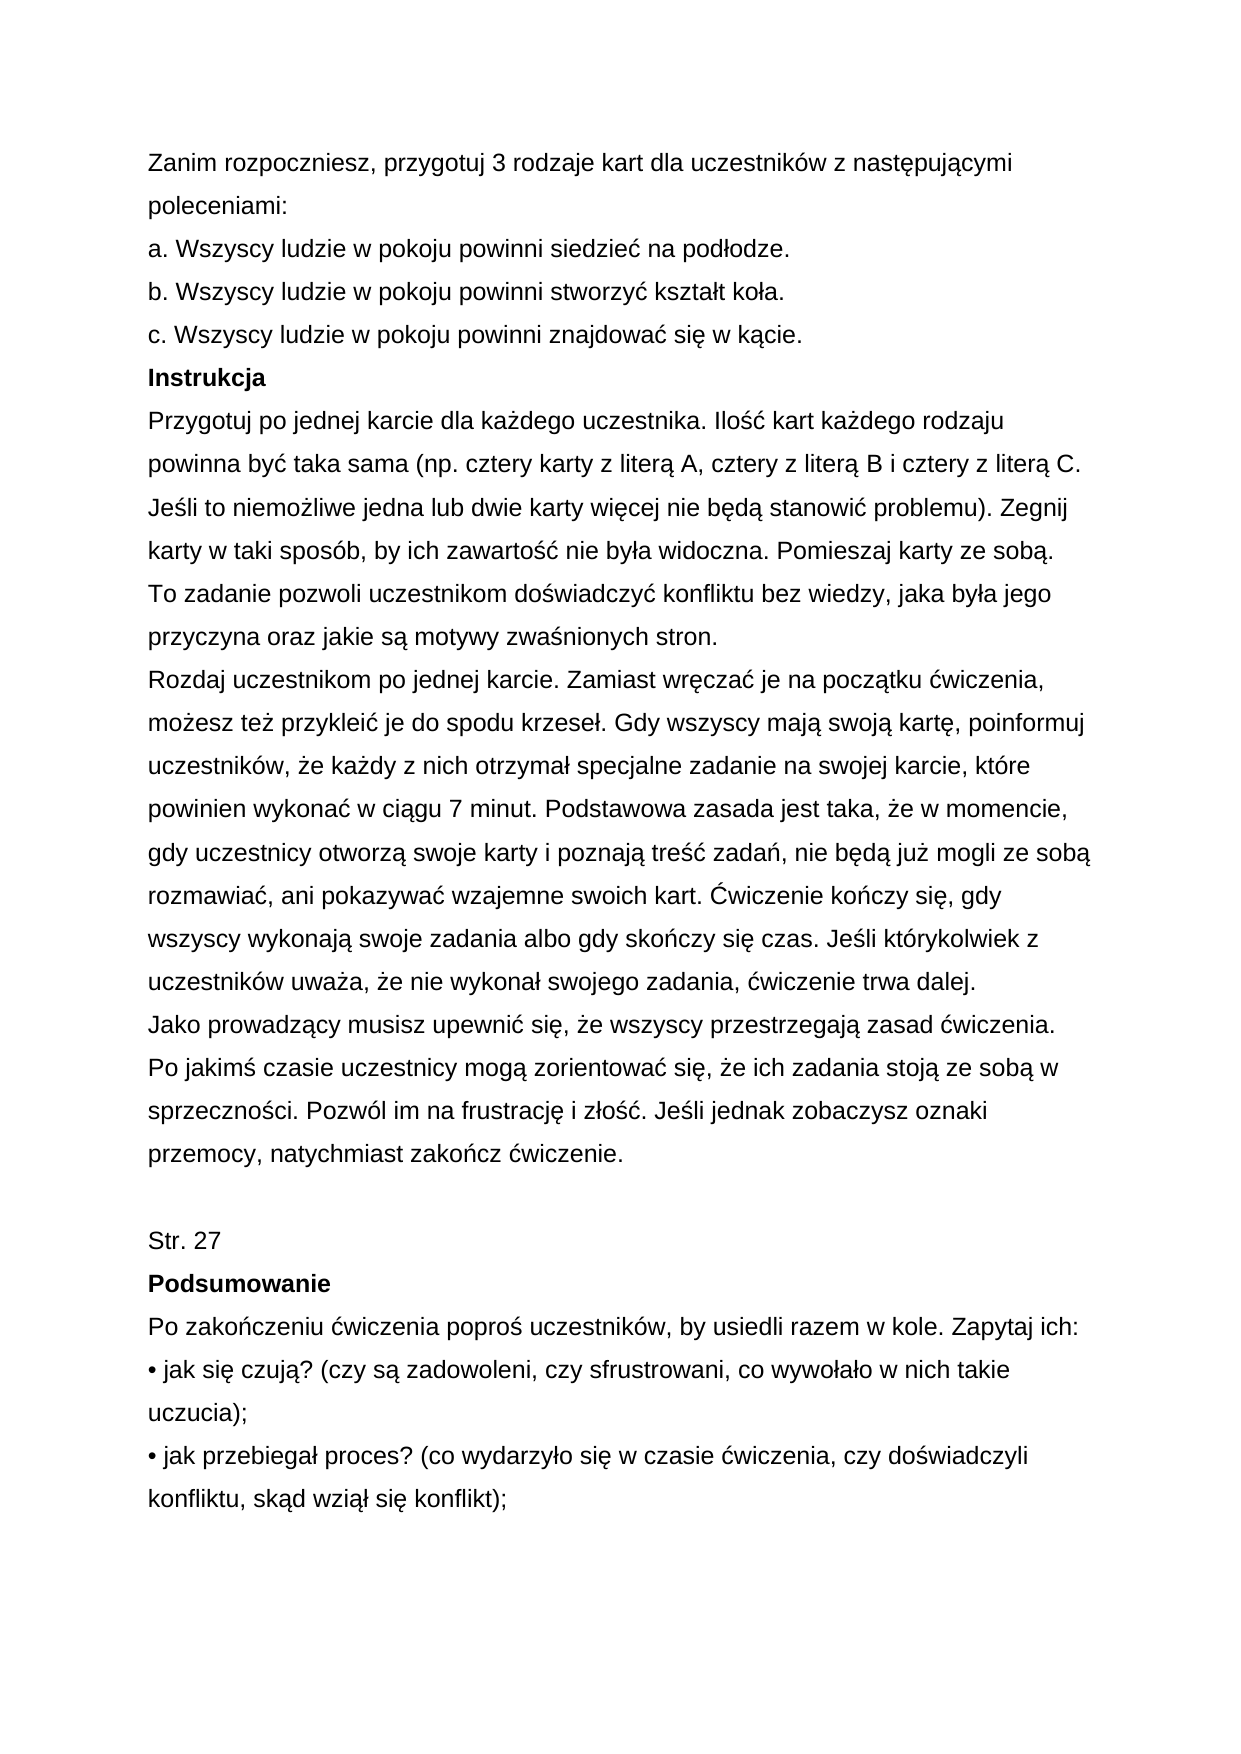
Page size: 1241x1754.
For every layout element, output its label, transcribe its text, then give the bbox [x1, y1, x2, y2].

text Jako prowadzący musisz upewnić się, że wszyscy przestrzegają zasad ćwiczenia. Po jakimś czasie uczestnicy mogą zorientować się, że ich zadania stoją ze sobą w sprzeczności. Pozwól im na frustrację i złość. Jeśli jednak zobaczysz oznaki przemocy, natychmiast zakończ ćwiczenie. [148, 1010, 1093, 1168]
text To zadanie pozwoli uczestnikom doświadczyć konfliktu bez wiedzy, jaka była jego przyczyna oraz jakie są motywy zwaśnionych stron. [148, 579, 1093, 651]
text Po zakończeniu ćwiczenia poproś uczestników, by usiedli razem w kole. Zapytaj ich: [148, 1312, 1093, 1341]
text • jak przebiegał proces? (co wydarzyło się w czasie ćwiczenia, czy doświadczyli konfliktu, skąd wziął się konflikt); [148, 1441, 1093, 1513]
text Podsumowanie [148, 1269, 1093, 1298]
text Zanim rozpoczniesz, przygotuj 3 rodzaje kart dla uczestników z następującymi poleceniami: [148, 148, 1093, 219]
text Rozdaj uczestnikom po jednej karcie. Zamiast wręczać je na początku ćwiczenia, możesz też przykleić je do spodu krzeseł. Gdy wszyscy mają swoją kartę, poinformuj uczestników, że każdy z nich otrzymał specjalne zadanie na swojej karcie, które powinien wykonać w ciągu 7 minut. Podstawowa zasada jest taka, że w momencie, gdy uczestnicy otworzą swoje karty i poznają treść zadań, nie będą już mogli ze sobą rozmawiać, ani pokazywać wzajemne swoich kart. Ćwiczenie kończy się, gdy wszyscy wykonają swoje zadania albo gdy skończy się czas. Jeśli którykolwiek z uczestników uważa, że nie wykonał swojego zadania, ćwiczenie trwa dalej. [148, 665, 1093, 996]
text b. Wszyscy ludzie w pokoju powinni stworzyć kształt koła. [148, 277, 1093, 306]
text a. Wszyscy ludzie w pokoju powinni siedzieć na podłodze. [148, 234, 1093, 263]
text Instrukcja [148, 363, 1093, 392]
text Przygotuj po jednej karcie dla każdego uczestnika. Ilość kart każdego rodzaju powinna być taka sama (np. cztery karty z literą A, cztery z literą В i cztery z literą C. Jeśli to niemożliwe jedna lub dwie karty więcej nie będą stanowić problemu). Zegnij karty w taki sposób, by ich zawartość nie była widoczna. Pomieszaj karty ze sobą. [148, 406, 1093, 564]
text c. Wszyscy ludzie w pokoju powinni znajdować się w kącie. [148, 320, 1093, 349]
text • jak się czują? (czy są zadowoleni, czy sfrustrowani, co wywołało w nich takie uczucia); [148, 1355, 1093, 1427]
text Str. 27 [148, 1226, 1093, 1254]
